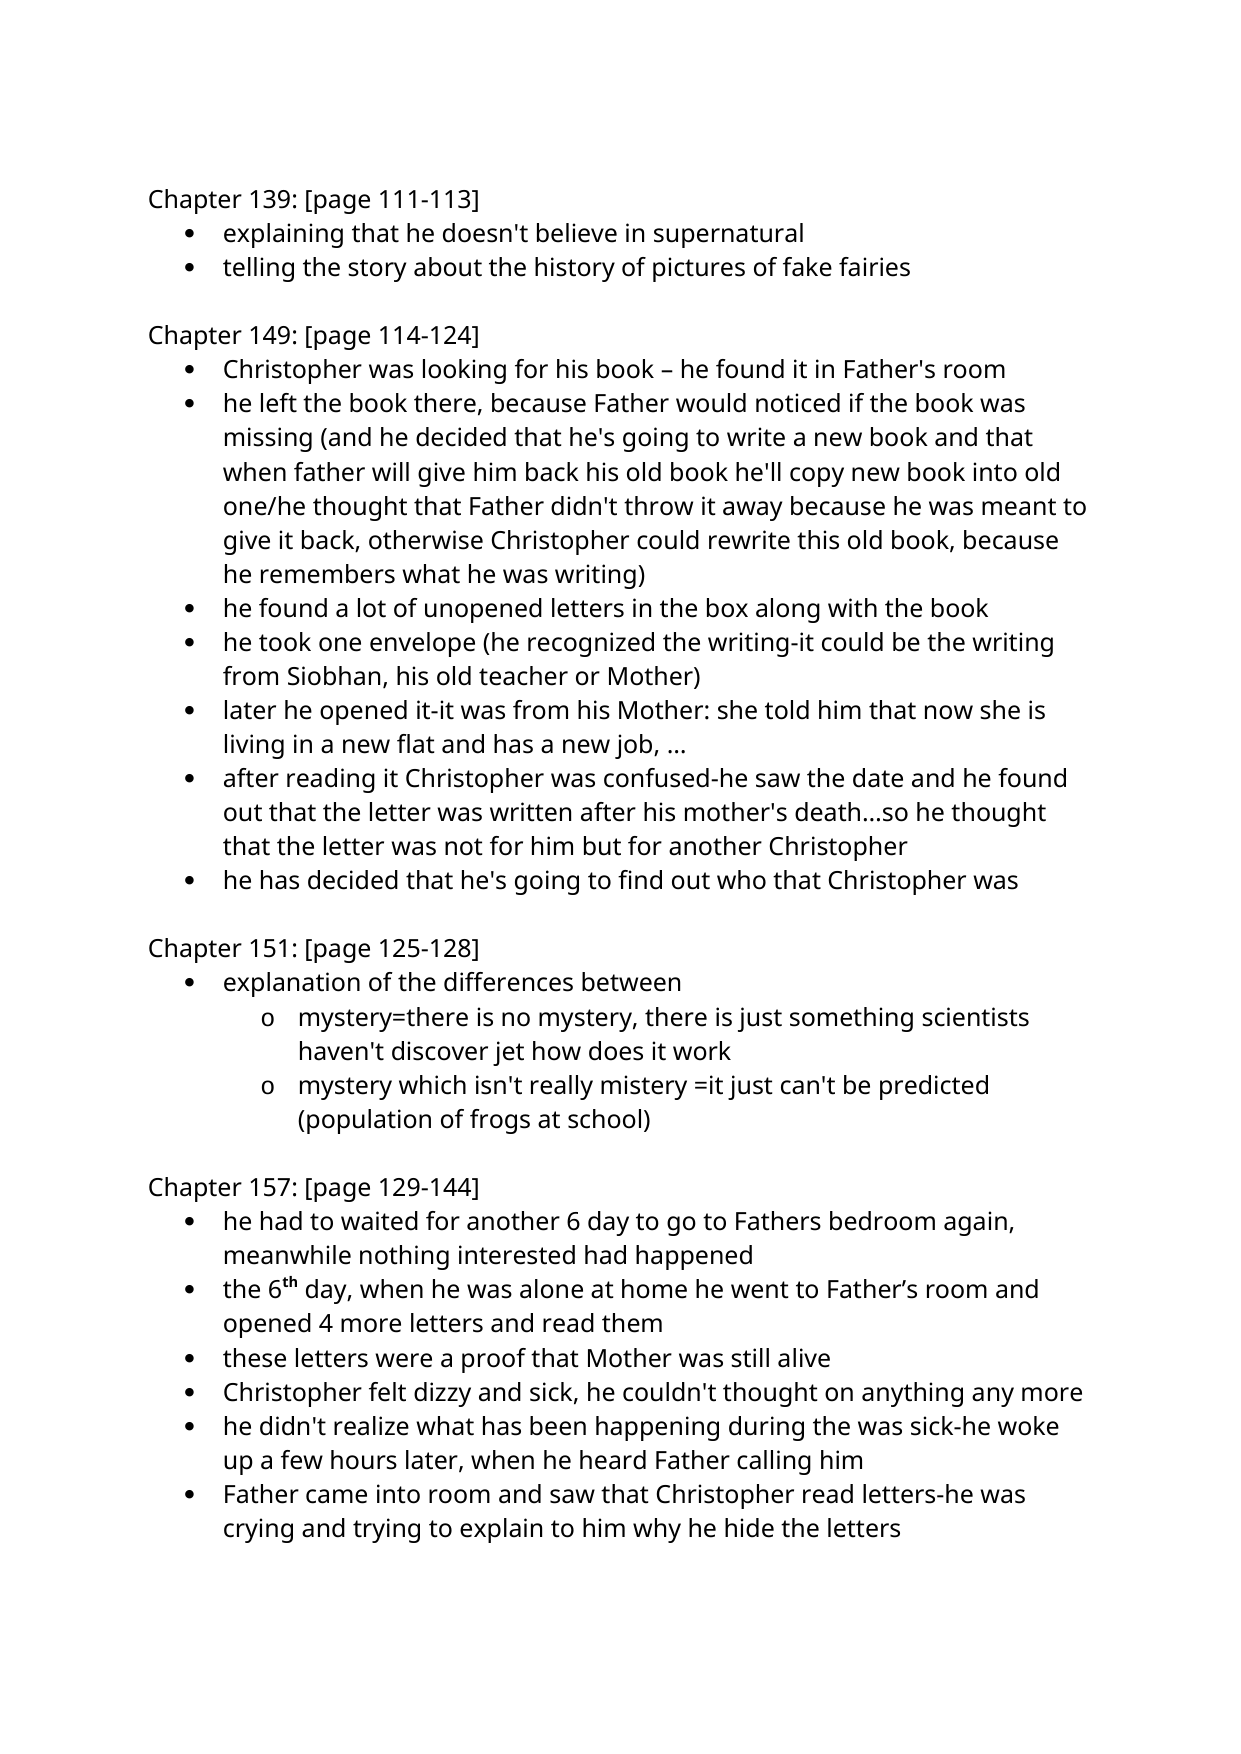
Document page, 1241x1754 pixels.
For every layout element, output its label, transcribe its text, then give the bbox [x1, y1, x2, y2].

list explanation of the differences between [185, 965, 1093, 999]
list Christopher felt dizzy and sick, he couldn't thought on anything any more [185, 1374, 1093, 1408]
list mystery=there is no mystery, there is just something scientists haven't discover jet how does it work [260, 999, 1093, 1067]
list Father came into room and saw that Christopher read letters-he was crying and trying to explain to him why he hide the letters [185, 1476, 1093, 1544]
text Chapter 157: [page 129-144] [148, 1170, 1093, 1204]
list after reading it Christopher was confused-he saw the date and he found out that the letter was written after his mother's death…so he thought that the letter was not for him but for another Christopher [185, 761, 1093, 863]
list the 6th day, when he was alone at home he went to Father’s room and opened 4 more letters and read them [185, 1272, 1093, 1340]
list explaining that he doesn't believe in supernatural [185, 216, 1093, 250]
list he left the book there, because Father would noticed if the book was missing (and he decided that he's going to write a new book and that when father will give him back his old book he'll copy new book into old one/he thought that Father didn't throw it away because he was meant to give it back, otherwise Christopher could rewrite this old book, because he remembers what he was writing) [185, 386, 1093, 590]
list he took one envelope (he recognized the writing-it could be the writing from Siobhan, his old teacher or Mother) [185, 624, 1093, 693]
list he had to waited for another 6 day to go to Fathers bedroom again, meanwhile nothing interested had happened [185, 1204, 1093, 1272]
list telling the story about the history of pictures of fake fairies [185, 250, 1093, 284]
list later he opened it-it was from his Mother: she told him that now she is living in a new flat and has a new job, … [185, 693, 1093, 761]
list mystery which isn't really mistery =it just can't be predicted (population of frogs at school) [260, 1067, 1093, 1136]
text Chapter 151: [page 125-128] [148, 931, 1093, 965]
list he has decided that he's going to find out who that Christopher was [185, 863, 1093, 897]
text Chapter 139: [page 111-113] [148, 182, 1093, 216]
list he found a lot of unopened letters in the box along with the book [185, 590, 1093, 624]
list he didn't realize what has been happening during the was sick-he woke up a few hours later, when he heard Father calling him [185, 1408, 1093, 1476]
list Christopher was looking for his book – he found it in Father's room [185, 352, 1093, 386]
text Chapter 149: [page 114-124] [148, 318, 1093, 352]
list these letters were a proof that Mother was still alive [185, 1340, 1093, 1374]
